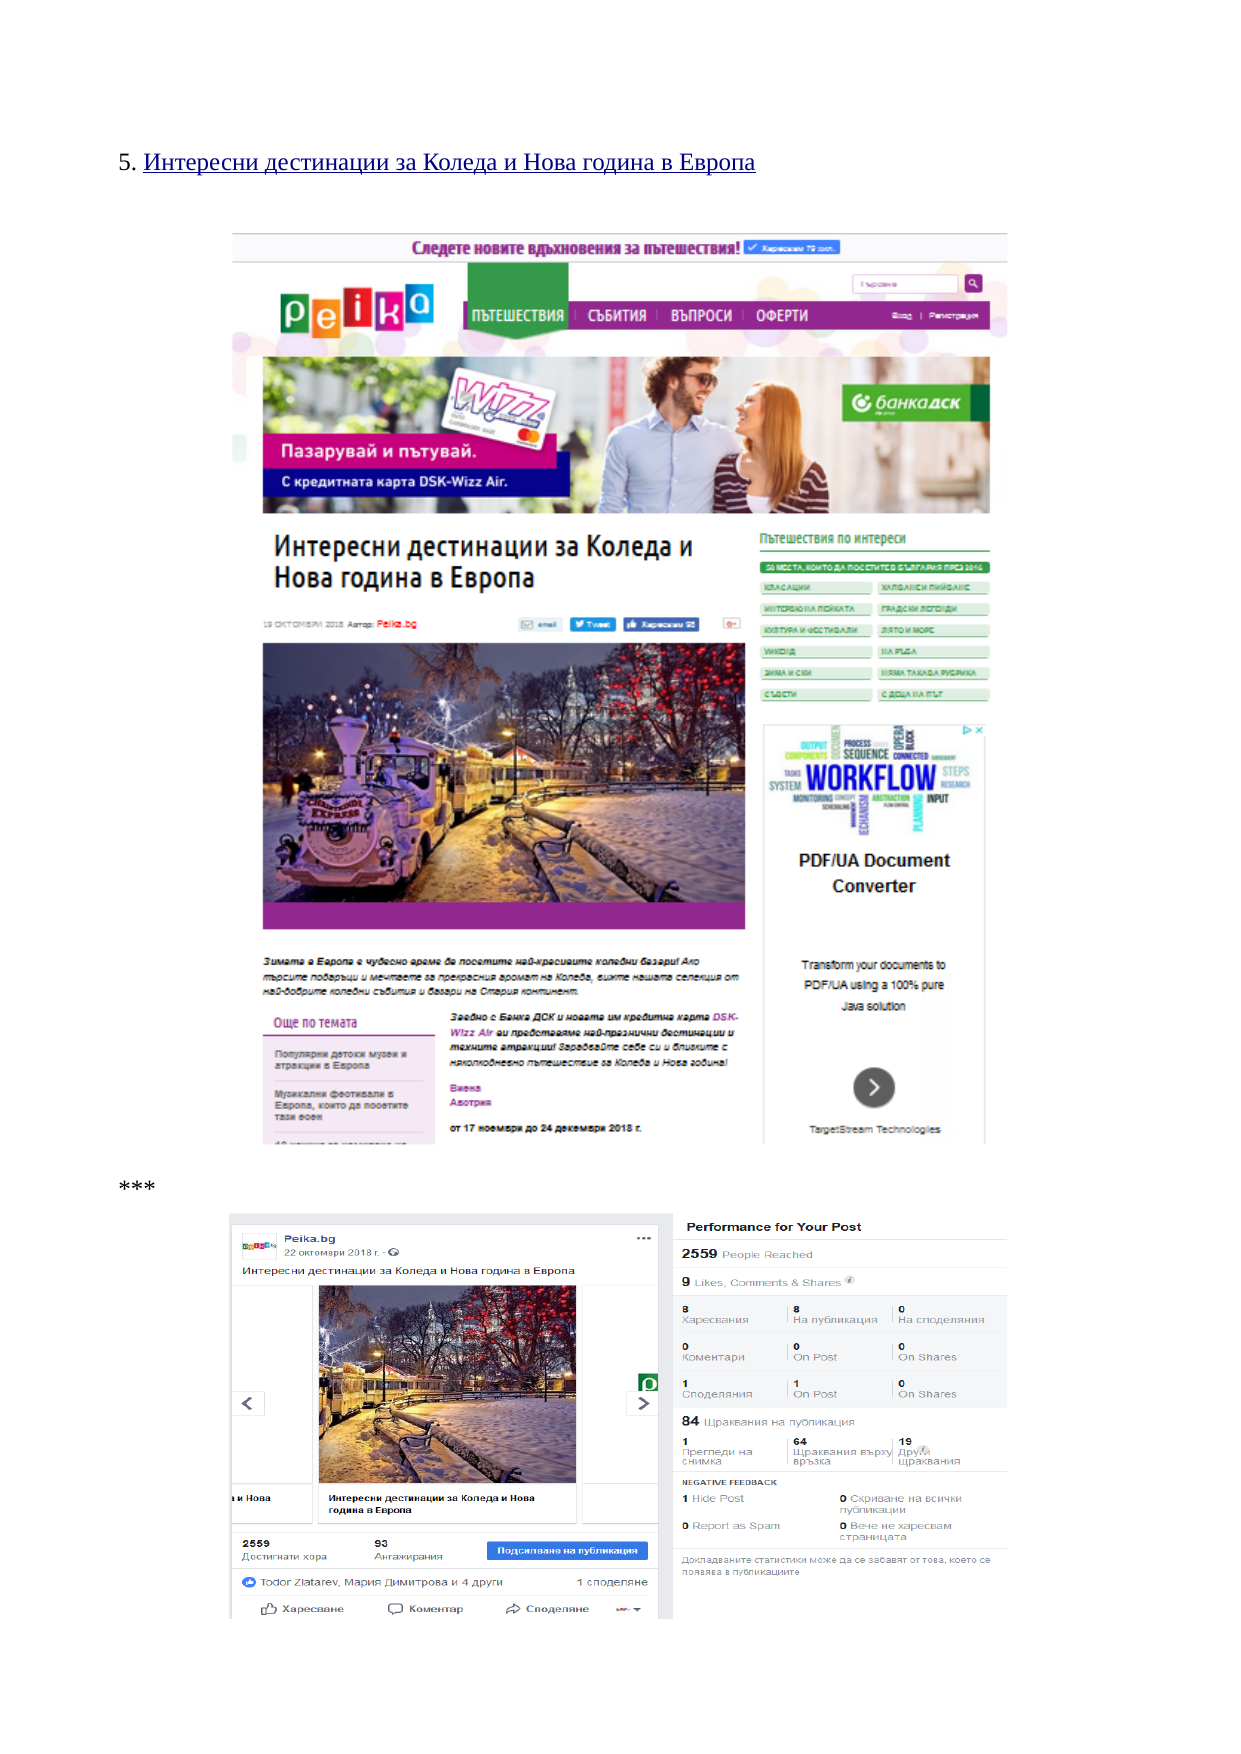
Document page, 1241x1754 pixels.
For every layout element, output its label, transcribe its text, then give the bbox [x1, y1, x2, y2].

text 5. Интересни дестинации за Коледа и Нова година в Европа [118, 118, 1122, 233]
picture [229, 1208, 1011, 1619]
picture [232, 233, 1008, 1146]
text *** [118, 233, 1122, 1203]
